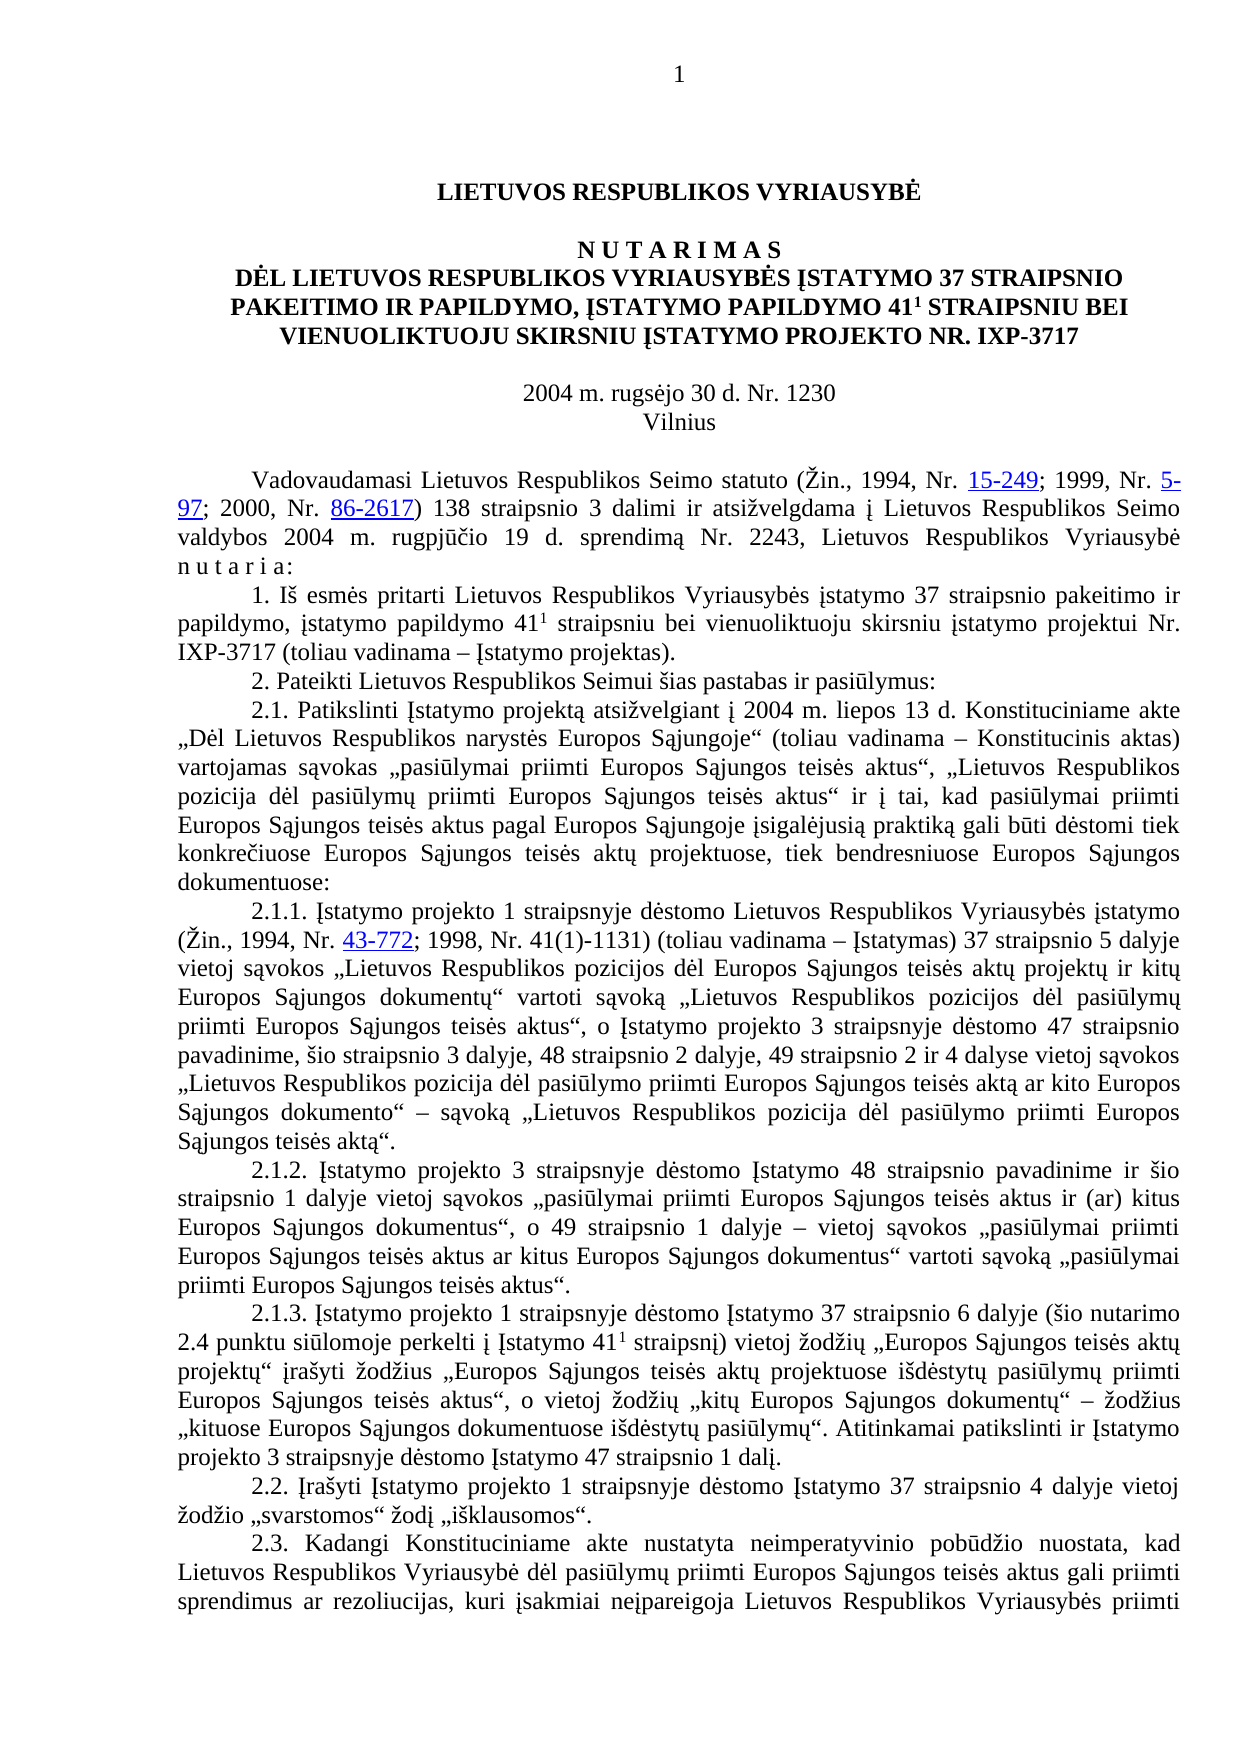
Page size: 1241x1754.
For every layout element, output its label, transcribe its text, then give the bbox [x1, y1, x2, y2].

text 2.1. Patikslinti Įstatymo projektą atsižvelgiant į 2004 m. liepos 13 d. Konstituciniame akte „Dėl Lietuvos Respublikos narystės Europos Sąjungoje“ (toliau vadinama – Konstitucinis aktas) vartojamas sąvokas „pasiūlymai priimti Europos Sąjungos teisės aktus“, „Lietuvos Respublikos pozicija dėl pasiūlymų priimti Europos Sąjungos teisės aktus“ ir į tai, kad pasiūlymai priimti Europos Sąjungos teisės aktus pagal Europos Sąjungoje įsigalėjusią praktiką gali būti dėstomi tiek konkrečiuose Europos Sąjungos teisės aktų projektuose, tiek bendresniuose Europos Sąjungos dokumentuose: [177, 695, 1181, 896]
text 2004 m. rugsėjo 30 d. Nr. 1230 [177, 378, 1181, 407]
text LIETUVOS RESPUBLIKOS VYRIAUSYBĖ [177, 177, 1181, 206]
text N U T A R I M A S [177, 235, 1181, 263]
text 2.3. Kadangi Konstituciniame akte nustatyta neimperatyvinio pobūdžio nuostata, kad Lietuvos Respublikos Vyriausybė dėl pasiūlymų priimti Europos Sąjungos teisės aktus gali priimti sprendimus ar rezoliucijas, kuri įsakmiai neįpareigoja Lietuvos Respublikos Vyriausybės priimti [177, 1528, 1181, 1615]
text DĖL LIETUVOS RESPUBLIKOS VYRIAUSYBĖS ĮSTATYMO 37 STRAIPSNIO PAKEITIMO IR PAPILDYMO, ĮSTATYMO PAPILDYMO 411 STRAIPSNIU BEI VIENUOLIKTUOJU SKIRSNIU ĮSTATYMO PROJEKTO NR. IXP-3717 [177, 263, 1181, 350]
text 2. Pateikti Lietuvos Respublikos Seimui šias pastabas ir pasiūlymus: [177, 666, 1181, 695]
text 2.1.1. Įstatymo projekto 1 straipsnyje dėstomo Lietuvos Respublikos Vyriausybės įstatymo (Žin., 1994, Nr. 43-772; 1998, Nr. 41(1)-1131) (toliau vadinama – Įstatymas) 37 straipsnio 5 dalyje vietoj sąvokos „Lietuvos Respublikos pozicijos dėl Europos Sąjungos teisės aktų projektų ir kitų Europos Sąjungos dokumentų“ vartoti sąvoką „Lietuvos Respublikos pozicijos dėl pasiūlymų priimti Europos Sąjungos teisės aktus“, o Įstatymo projekto 3 straipsnyje dėstomo 47 straipsnio pavadinime, šio straipsnio 3 dalyje, 48 straipsnio 2 dalyje, 49 straipsnio 2 ir 4 dalyse vietoj sąvokos „Lietuvos Respublikos pozicija dėl pasiūlymo priimti Europos Sąjungos teisės aktą ar kito Europos Sąjungos dokumento“ – sąvoką „Lietuvos Respublikos pozicija dėl pasiūlymo priimti Europos Sąjungos teisės aktą“. [177, 896, 1181, 1155]
text Vilnius [177, 407, 1181, 436]
text 2.2. Įrašyti Įstatymo projekto 1 straipsnyje dėstomo Įstatymo 37 straipsnio 4 dalyje vietoj žodžio „svarstomos“ žodį „išklausomos“. [177, 1471, 1181, 1528]
text 1. Iš esmės pritarti Lietuvos Respublikos Vyriausybės įstatymo 37 straipsnio pakeitimo ir papildymo, įstatymo papildymo 411 straipsniu bei vienuoliktuoju skirsniu įstatymo projektui Nr. IXP-3717 (toliau vadinama – Įstatymo projektas). [177, 580, 1181, 666]
text 2.1.2. Įstatymo projekto 3 straipsnyje dėstomo Įstatymo 48 straipsnio pavadinime ir šio straipsnio 1 dalyje vietoj sąvokos „pasiūlymai priimti Europos Sąjungos teisės aktus ir (ar) kitus Europos Sąjungos dokumentus“, o 49 straipsnio 1 dalyje – vietoj sąvokos „pasiūlymai priimti Europos Sąjungos teisės aktus ar kitus Europos Sąjungos dokumentus“ vartoti sąvoką „pasiūlymai priimti Europos Sąjungos teisės aktus“. [177, 1155, 1181, 1298]
text Vadovaudamasi Lietuvos Respublikos Seimo statuto (Žin., 1994, Nr. 15-249; 1999, Nr. 5-97; 2000, Nr. 86-2617) 138 straipsnio 3 dalimi ir atsižvelgdama į Lietuvos Respublikos Seimo valdybos 2004 m. rugpjūčio 19 d. sprendimą Nr. 2243, Lietuvos Respublikos Vyriausybė nutaria: [177, 465, 1181, 580]
text 2.1.3. Įstatymo projekto 1 straipsnyje dėstomo Įstatymo 37 straipsnio 6 dalyje (šio nutarimo 2.4 punktu siūlomoje perkelti į Įstatymo 411 straipsnį) vietoj žodžių „Europos Sąjungos teisės aktų projektų“ įrašyti žodžius „Europos Sąjungos teisės aktų projektuose išdėstytų pasiūlymų priimti Europos Sąjungos teisės aktus“, o vietoj žodžių „kitų Europos Sąjungos dokumentų“ – žodžius „kituose Europos Sąjungos dokumentuose išdėstytų pasiūlymų“. Atitinkamai patikslinti ir Įstatymo projekto 3 straipsnyje dėstomo Įstatymo 47 straipsnio 1 dalį. [177, 1298, 1181, 1471]
